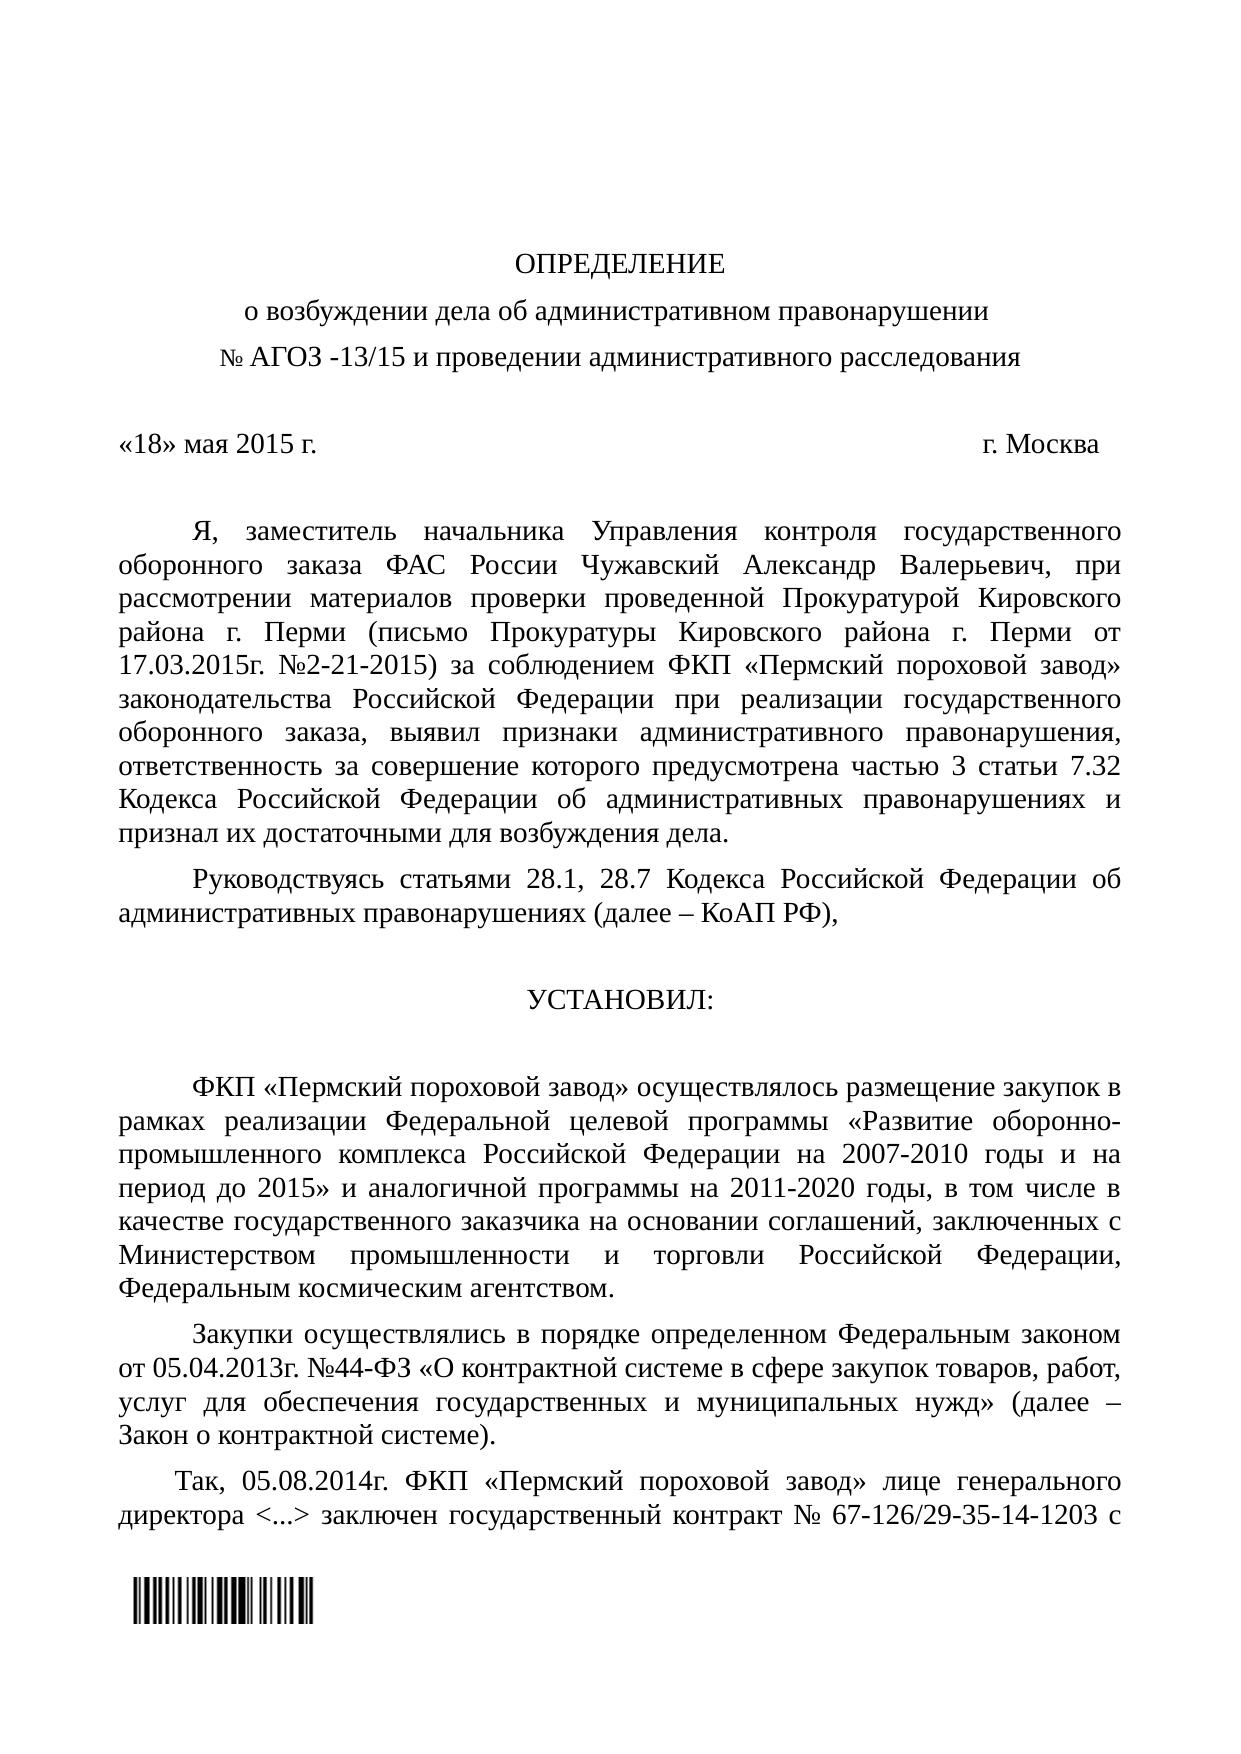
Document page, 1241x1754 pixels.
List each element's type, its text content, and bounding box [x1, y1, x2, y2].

text Закупки осуществлялись в порядке определенном Федеральным законом от 05.04.2013г. №44-ФЗ «О контрактной системе в сфере закупок товаров, работ, услуг для обеспечения государственных и муниципальных нужд» (далее – Закон о контрактной системе). [118, 1317, 1122, 1451]
text «18» мая 2015 г. г. Москва [118, 426, 1122, 459]
text о возбуждении дела об административном правонарушении [118, 293, 1122, 326]
picture [118, 1577, 331, 1624]
text Я, заместитель начальника Управления контроля государственного оборонного заказа ФАС России Чужавский Александр Валерьевич, при рассмотрении материалов проверки проведенной Прокуратурой Кировского района г. Перми (письмо Прокуратуры Кировского района г. Перми от 17.03.2015г. №2-21-2015) за соблюдением ФКП «Пермский пороховой завод» законодательства Российской Федерации при реализации государственного оборонного заказа, выявил признаки административного правонарушения, ответственность за совершение которого предусмотрена частью 3 статьи 7.32 Кодекса Российской Федерации об административных правонарушениях и признал их достаточными для возбуждения дела. [118, 513, 1122, 849]
text № АГОЗ -13/15 и проведении административного расследования [118, 339, 1122, 372]
text ФКП «Пермский пороховой завод» осуществлялось размещение закупок в рамках реализации Федеральной целевой программы «Развитие оборонно-промышленного комплекса Российской Федерации на 2007-2010 годы и на период до 2015» и аналогичной программы на 2011-2020 годы, в том числе в качестве государственного заказчика на основании соглашений, заключенных с Министерством промышленности и торговли Российской Федерации, Федеральным космическим агентством. [118, 1069, 1122, 1304]
text Так, 05.08.2014г. ФКП «Пермский пороховой завод» лице генерального директора <...> заключен государственный контракт № 67-126/29-35-14-1203 с [118, 1463, 1122, 1530]
text Руководствуясь статьями 28.1, 28.7 Кодекса Российской Федерации об административных правонарушениях (далее – КоАП РФ), [118, 861, 1122, 928]
text ОПРЕДЕЛЕНИЕ [118, 247, 1122, 280]
text УСТАНОВИЛ: [118, 982, 1122, 1016]
